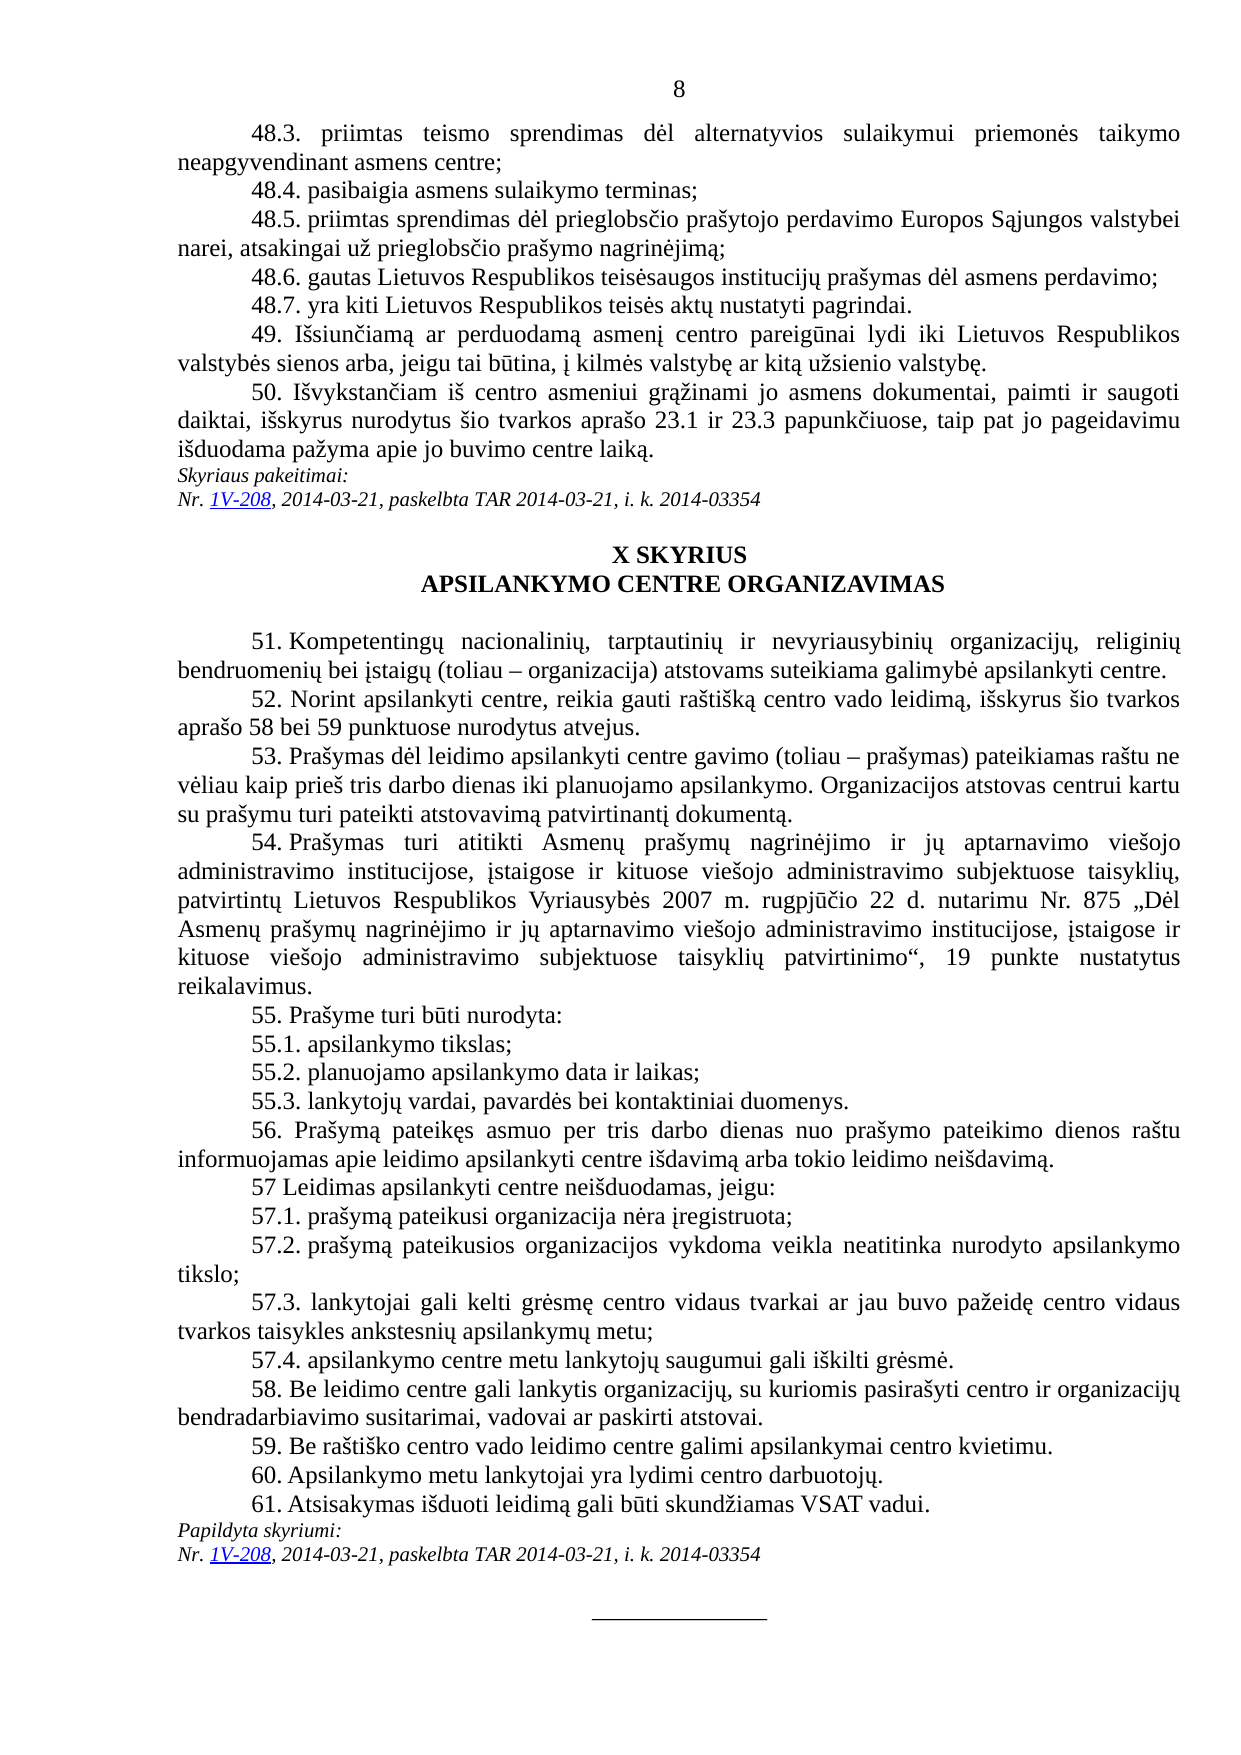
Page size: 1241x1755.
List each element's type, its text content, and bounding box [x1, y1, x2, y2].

text 52. Norint apsilankyti centre, reikia gauti raštišką centro vado leidimą, išskyrus šio tvarkos aprašo 58 bei 59 punktuose nurodytus atvejus. [177, 684, 1181, 741]
text 55.1. apsilankymo tikslas; [177, 1029, 1181, 1057]
text APSILANKYMO CENTRE ORGANIZAVIMAS [177, 569, 1181, 597]
text 57.3. lankytojai gali kelti grėsmę centro vidaus tvarkai ar jau buvo pažeidę centro vidaus tvarkos taisykles ankstesnių apsilankymų metu; [177, 1287, 1181, 1345]
text 48.5. priimtas sprendimas dėl prieglobsčio prašytojo perdavimo Europos Sąjungos valstybei narei, atsakingai už prieglobsčio prašymo nagrinėjimą; [177, 204, 1181, 262]
text 54. Prašymas turi atitikti Asmenų prašymų nagrinėjimo ir jų aptarnavimo viešojo administravimo institucijose, įstaigose ir kituose viešojo administravimo subjektuose taisyklių, patvirtintų Lietuvos Respublikos Vyriausybės 2007 m. rugpjūčio 22 d. nutarimu Nr. 875 „Dėl Asmenų prašymų nagrinėjimo ir jų aptarnavimo viešojo administravimo institucijose, įstaigose ir kituose viešojo administravimo subjektuose taisyklių patvirtinimo“, 19 punkte nustatytus reikalavimus. [177, 827, 1181, 1000]
text 48.7. yra kiti Lietuvos Respublikos teisės aktų nustatyti pagrindai. [177, 291, 1181, 319]
text Papildyta skyriumi: [177, 1517, 1181, 1542]
text Nr. 1V-208, 2014-03-21, paskelbta TAR 2014-03-21, i. k. 2014-03354 [177, 487, 1181, 511]
text 55. Prašyme turi būti nurodyta: [177, 1000, 1181, 1029]
text ______________ [177, 1594, 1181, 1623]
text 56. Prašymą pateikęs asmuo per tris darbo dienas nuo prašymo pateikimo dienos raštu informuojamas apie leidimo apsilankyti centre išdavimą arba tokio leidimo neišdavimą. [177, 1115, 1181, 1172]
text 55.2. planuojamo apsilankymo data ir laikas; [177, 1057, 1181, 1086]
text 57.1. prašymą pateikusi organizacija nėra įregistruota; [177, 1201, 1181, 1230]
text 57.4. apsilankymo centre metu lankytojų saugumui gali iškilti grėsmė. [177, 1345, 1181, 1374]
text 49. Išsiunčiamą ar perduodamą asmenį centro pareigūnai lydi iki Lietuvos Respublikos valstybės sienos arba, jeigu tai būtina, į kilmės valstybę ar kitą užsienio valstybę. [177, 319, 1181, 377]
text 57.2. prašymą pateikusios organizacijos vykdoma veikla neatitinka nurodyto apsilankymo tikslo; [177, 1230, 1181, 1287]
text 48.3. priimtas teismo sprendimas dėl alternatyvios sulaikymui priemonės taikymo neapgyvendinant asmens centre; [177, 118, 1181, 176]
text X SKYRIUS [177, 540, 1181, 569]
text 48.4. pasibaigia asmens sulaikymo terminas; [177, 176, 1181, 204]
text 61. Atsisakymas išduoti leidimą gali būti skundžiamas VSAT vadui. [177, 1489, 1181, 1517]
text 48.6. gautas Lietuvos Respublikos teisėsaugos institucijų prašymas dėl asmens perdavimo; [177, 262, 1181, 291]
text 53. Prašymas dėl leidimo apsilankyti centre gavimo (toliau – prašymas) pateikiamas raštu ne vėliau kaip prieš tris darbo dienas iki planuojamo apsilankymo. Organizacijos atstovas centrui kartu su prašymu turi pateikti atstovavimą patvirtinantį dokumentą. [177, 741, 1181, 827]
text Skyriaus pakeitimai: [177, 463, 1181, 487]
text 51. Kompetentingų nacionalinių, tarptautinių ir nevyriausybinių organizacijų, religinių bendruomenių bei įstaigų (toliau – organizacija) atstovams suteikiama galimybė apsilankyti centre. [177, 626, 1181, 684]
text 58. Be leidimo centre gali lankytis organizacijų, su kuriomis pasirašyti centro ir organizacijų bendradarbiavimo susitarimai, vadovai ar paskirti atstovai. [177, 1374, 1181, 1431]
text 59. Be raštiško centro vado leidimo centre galimi apsilankymai centro kvietimu. [177, 1431, 1181, 1460]
text 55.3. lankytojų vardai, pavardės bei kontaktiniai duomenys. [177, 1086, 1181, 1115]
text Nr. 1V-208, 2014-03-21, paskelbta TAR 2014-03-21, i. k. 2014-03354 [177, 1542, 1181, 1566]
text 60. Apsilankymo metu lankytojai yra lydimi centro darbuotojų. [177, 1460, 1181, 1489]
text 50. Išvykstančiam iš centro asmeniui grąžinami jo asmens dokumentai, paimti ir saugoti daiktai, išskyrus nurodytus šio tvarkos aprašo 23.1 ir 23.3 papunkčiuose, taip pat jo pageidavimu išduodama pažyma apie jo buvimo centre laiką. [177, 377, 1181, 463]
text 57 Leidimas apsilankyti centre neišduodamas, jeigu: [177, 1172, 1181, 1201]
